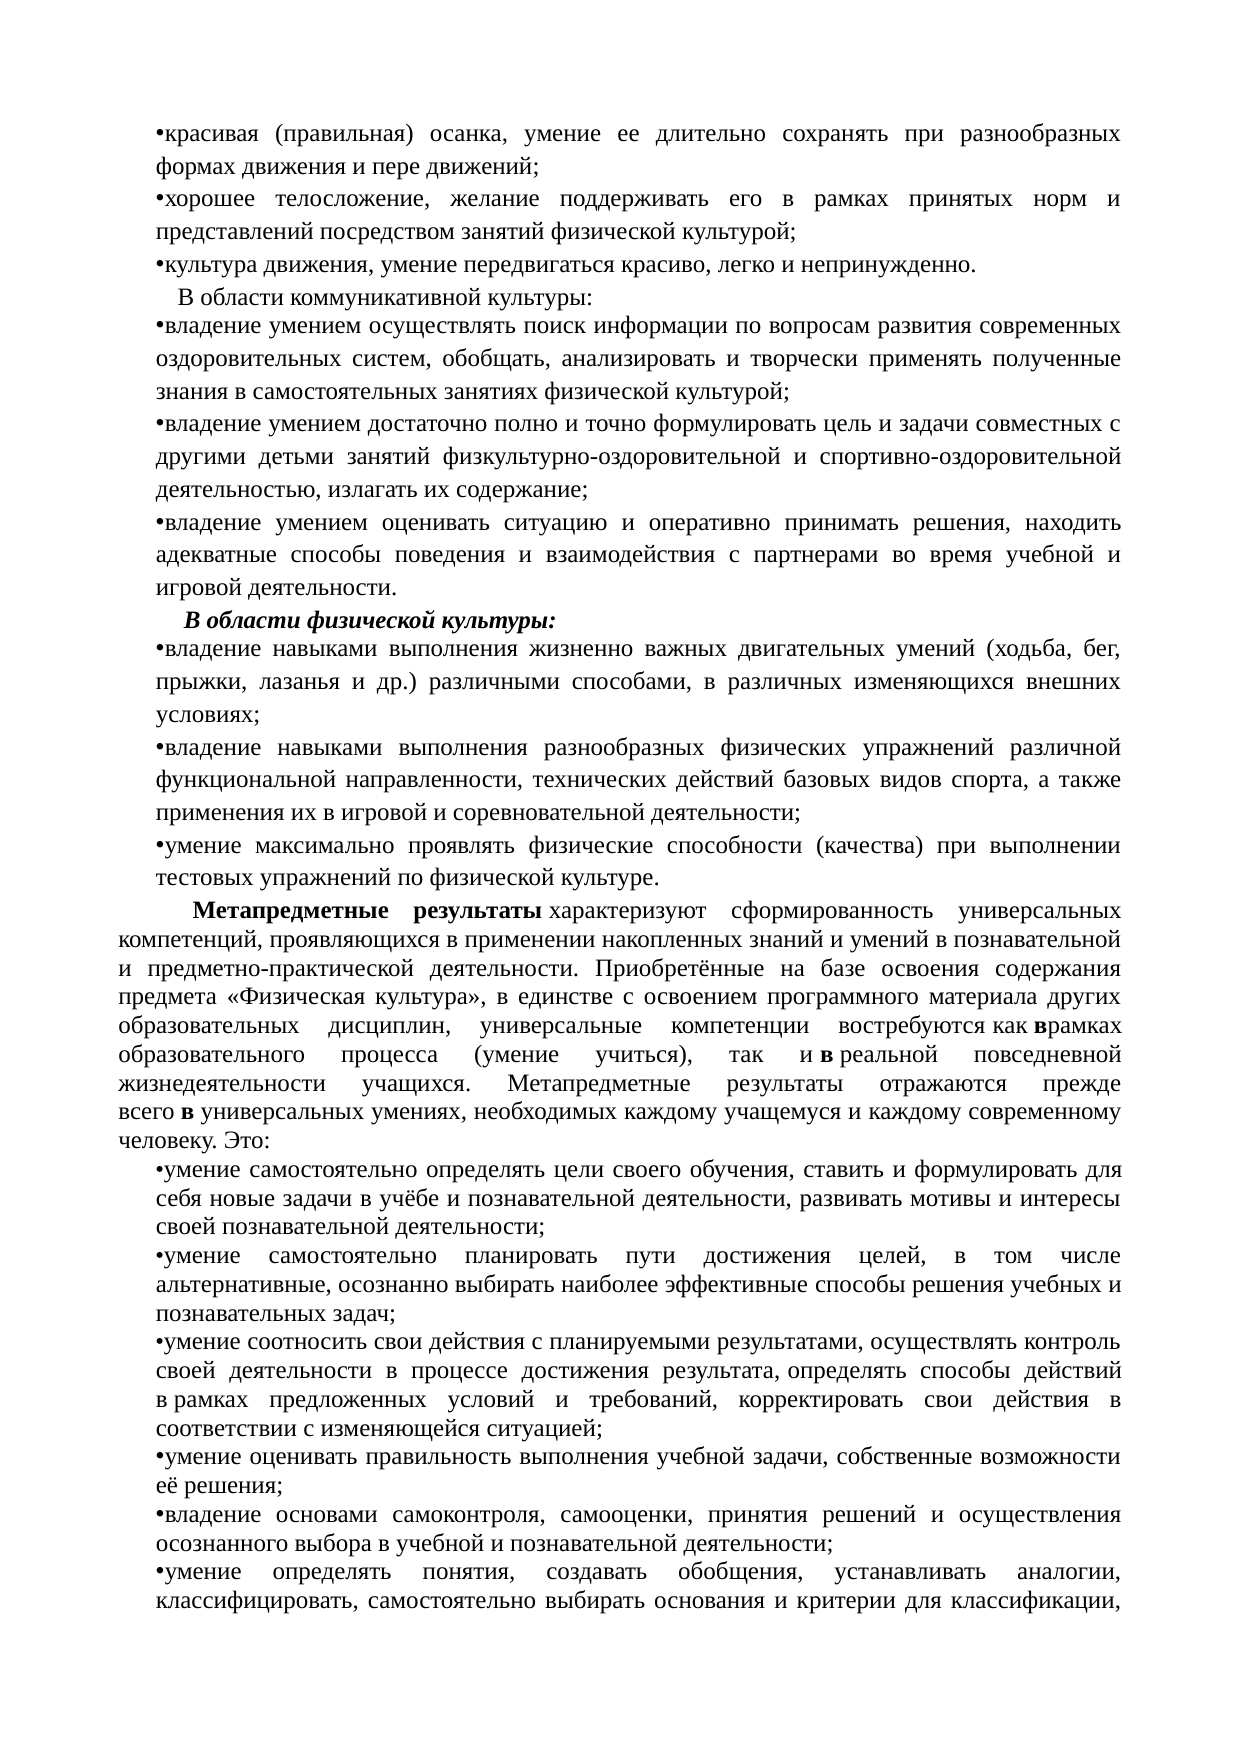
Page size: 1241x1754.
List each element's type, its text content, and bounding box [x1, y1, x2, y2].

list умение самостоятельно определять цели своего обучения, ставить и формулировать для себя новые задачи в учёбе и познавательной деятельности, развивать мотивы и интересы своей познавательной деятельности; [156, 1154, 1122, 1240]
list красивая (правильная) осанка, умение ее длительно сохранять при разнообразных формах движения и пере движений; [156, 118, 1122, 179]
list владение умением достаточно полно и точно формулировать цель и задачи совместных с другими детьми занятий физкультурно-оздоровительной и спортивно-оздоровительной деятельностью, излагать их содержание; [156, 408, 1122, 503]
text В области коммуникативной культуры: [118, 282, 1122, 310]
list владение умением оценивать ситуацию и оперативно принимать решения, находить адекватные способы поведения и взаимодействия с партнерами во время учебной и игровой деятельности. [156, 507, 1122, 601]
list владение основами самоконтроля, самооценки, принятия решений и осуществления осознанного выбора в учебной и познавательной деятельности; [156, 1499, 1122, 1556]
text Метапредметные результаты характеризуют сформированность универсальных компетенций, проявляющихся в применении накопленных знаний и умений в познавательной и предметно-практической деятельности. Приобретённые на базе освоения содержания предмета «Физическая культура», в единстве с освоением программного материала других образовательных дисциплин, универсальные компетенции востребуются как врамках образовательного процесса (умение учиться), так и в реальной повседневной жизнедеятельности учащихся. Метапредметные результаты отражаются прежде всего в универсальных умениях, необходимых каждому учащемуся и каждому современному человеку. Это: [118, 895, 1122, 1154]
list умение оценивать правильность выполнения учебной задачи, собственные возможности её решения; [156, 1441, 1122, 1499]
list владение умением осуществлять поиск информации по вопросам развития современных оздоровительных систем, обобщать, анализировать и творчески применять полученные знания в самостоятельных занятиях физической культурой; [156, 310, 1122, 404]
list хорошее телосложение, желание поддерживать его в рамках принятых норм и представлений посредством занятий физической культурой; [156, 183, 1122, 245]
text В области физической культуры: [118, 605, 1122, 633]
list умение соотносить свои действия с планируемыми результатами, осуществлять контроль своей деятельности в процессе достижения результата, определять способы действий в рамках предложенных условий и требований, корректировать свои действия в соответствии с изменяющейся ситуацией; [156, 1326, 1122, 1441]
list умение определять понятия, создавать обобщения, устанавливать аналогии, классифицировать, самостоятельно выбирать основания и критерии для классификации, [156, 1556, 1122, 1614]
list умение максимально проявлять физические способности (качества) при выполнении тестовых упражнений по физической культуре. [156, 830, 1122, 891]
list культура движения, умение передвигаться красиво, легко и непринужденно. [156, 249, 1122, 278]
list владение навыками выполнения разнообразных физических упражнений различной функциональной направленности, технических действий базовых видов спорта, а также применения их в игровой и соревновательной деятельности; [156, 732, 1122, 826]
list владение навыками выполнения жизненно важных двигательных умений (ходьба, бег, прыжки, лазанья и др.) различными способами, в различных изменяющихся внешних условиях; [156, 633, 1122, 728]
list умение самостоятельно планировать пути достижения целей, в том числе альтернативные, осознанно выбирать наиболее эффективные способы решения учебных и познавательных задач; [156, 1240, 1122, 1326]
